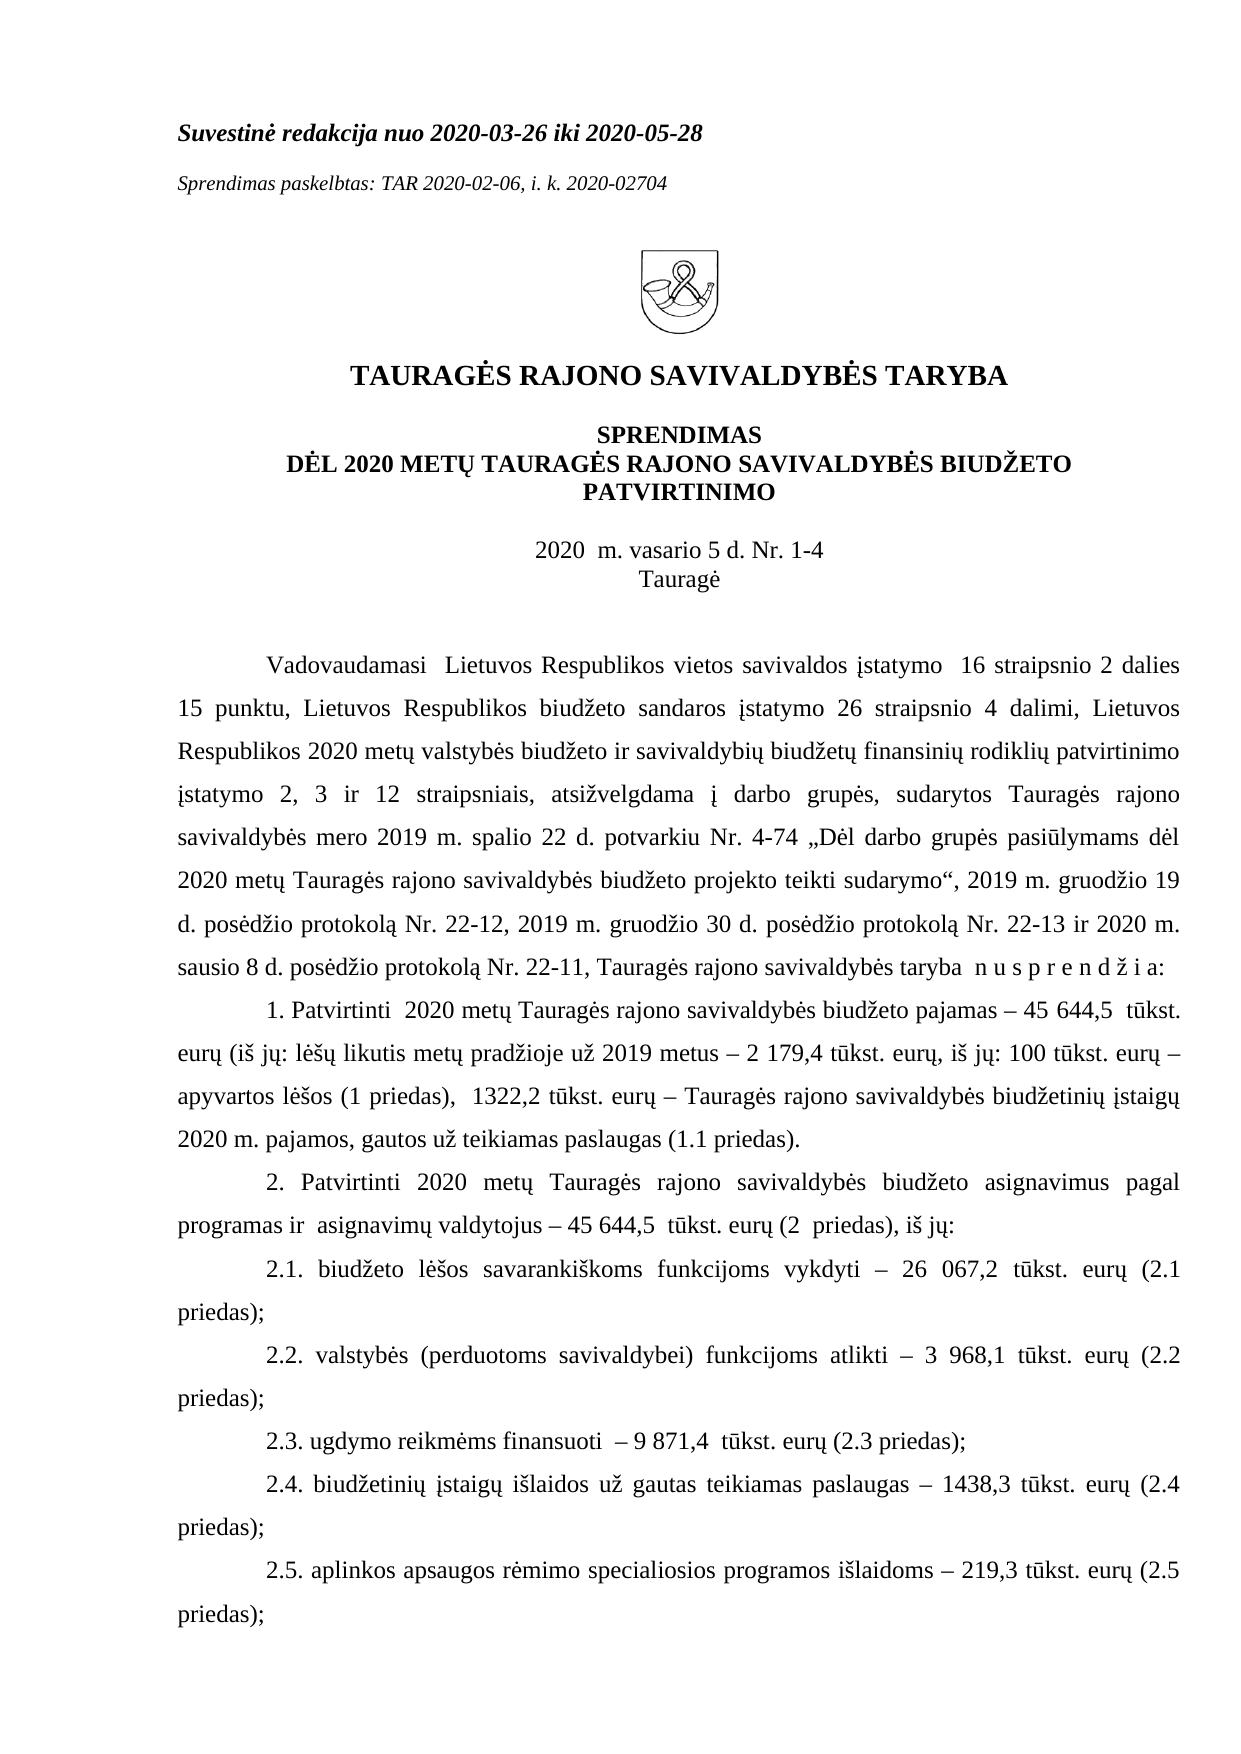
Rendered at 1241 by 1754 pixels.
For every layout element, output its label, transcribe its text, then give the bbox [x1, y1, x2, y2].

text Vadovaudamasi Lietuvos Respublikos vietos savivaldos įstatymo 16 straipsnio 2 dalies 15 punktu, Lietuvos Respublikos biudžeto sandaros įstatymo 26 straipsnio 4 dalimi, Lietuvos Respublikos 2020 metų valstybės biudžeto ir savivaldybių biudžetų finansinių rodiklių patvirtinimo įstatymo 2, 3 ir 12 straipsniais, atsižvelgdama į darbo grupės, sudarytos Tauragės rajono savivaldybės mero 2019 m. spalio 22 d. potvarkiu Nr. 4-74 „Dėl darbo grupės pasiūlymams dėl 2020 metų Tauragės rajono savivaldybės biudžeto projekto teikti sudarymo“, 2019 m. gruodžio 19 d. posėdžio protokolą Nr. 22-12, 2019 m. gruodžio 30 d. posėdžio protokolą Nr. 22-13 ir 2020 m. sausio 8 d. posėdžio protokolą Nr. 22-11, Tauragės rajono savivaldybės taryba n u s p r e n d ž i a: [177, 650, 1181, 981]
text 2. Patvirtinti 2020 metų Tauragės rajono savivaldybės biudžeto asignavimus pagal programas ir asignavimų valdytojus – 45 644,5 tūkst. eurų (2 priedas), iš jų: [177, 1167, 1181, 1239]
text 1. Patvirtinti 2020 metų Tauragės rajono savivaldybės biudžeto pajamas – 45 644,5 tūkst. eurų (iš jų: lėšų likutis metų pradžioje už 2019 metus – 2 179,4 tūkst. eurų, iš jų: 100 tūkst. eurų – apyvartos lėšos (1 priedas), 1322,2 tūkst. eurų – Tauragės rajono savivaldybės biudžetinių įstaigų 2020 m. pajamos, gautos už teikiamas paslaugas (1.1 priedas). [177, 995, 1181, 1153]
text 2020 m. vasario 5 d. Nr. 1-4 [177, 535, 1181, 564]
text 2.5. aplinkos apsaugos rėmimo specialiosios programos išlaidoms – 219,3 tūkst. eurų (2.5 priedas); [177, 1556, 1181, 1627]
text PAtvirtinimo [177, 477, 1181, 506]
text Sprendimas paskelbtas: TAR 2020-02-06, i. k. 2020-02704 [177, 171, 1181, 195]
text 2.2. valstybės (perduotoms savivaldybei) funkcijoms atlikti – 3 968,1 tūkst. eurų (2.2 priedas); [177, 1340, 1181, 1412]
text 2.3. ugdymo reikmėms finansuoti – 9 871,4 tūkst. eurų (2.3 priedas); [177, 1426, 1181, 1455]
text sprendimas [177, 420, 1181, 449]
text Suvestinė redakcija nuo 2020-03-26 iki 2020-05-28 [177, 118, 1181, 147]
text 2.4. biudžetinių įstaigų išlaidos už gautas teikiamas paslaugas – 1438,3 tūkst. eurų (2.4 priedas); [177, 1469, 1181, 1541]
text Tauragė [177, 564, 1181, 592]
text Dėl 2020 metų Tauragės rajono savivaldybės biudžeto [177, 449, 1181, 477]
text 2.1. biudžeto lėšos savarankiškoms funkcijoms vykdyti – 26 067,2 tūkst. eurų (2.1 priedas); [177, 1254, 1181, 1326]
text TAURAGĖS RAJONO SAVIVALDYBĖS TARYBA [177, 358, 1181, 391]
